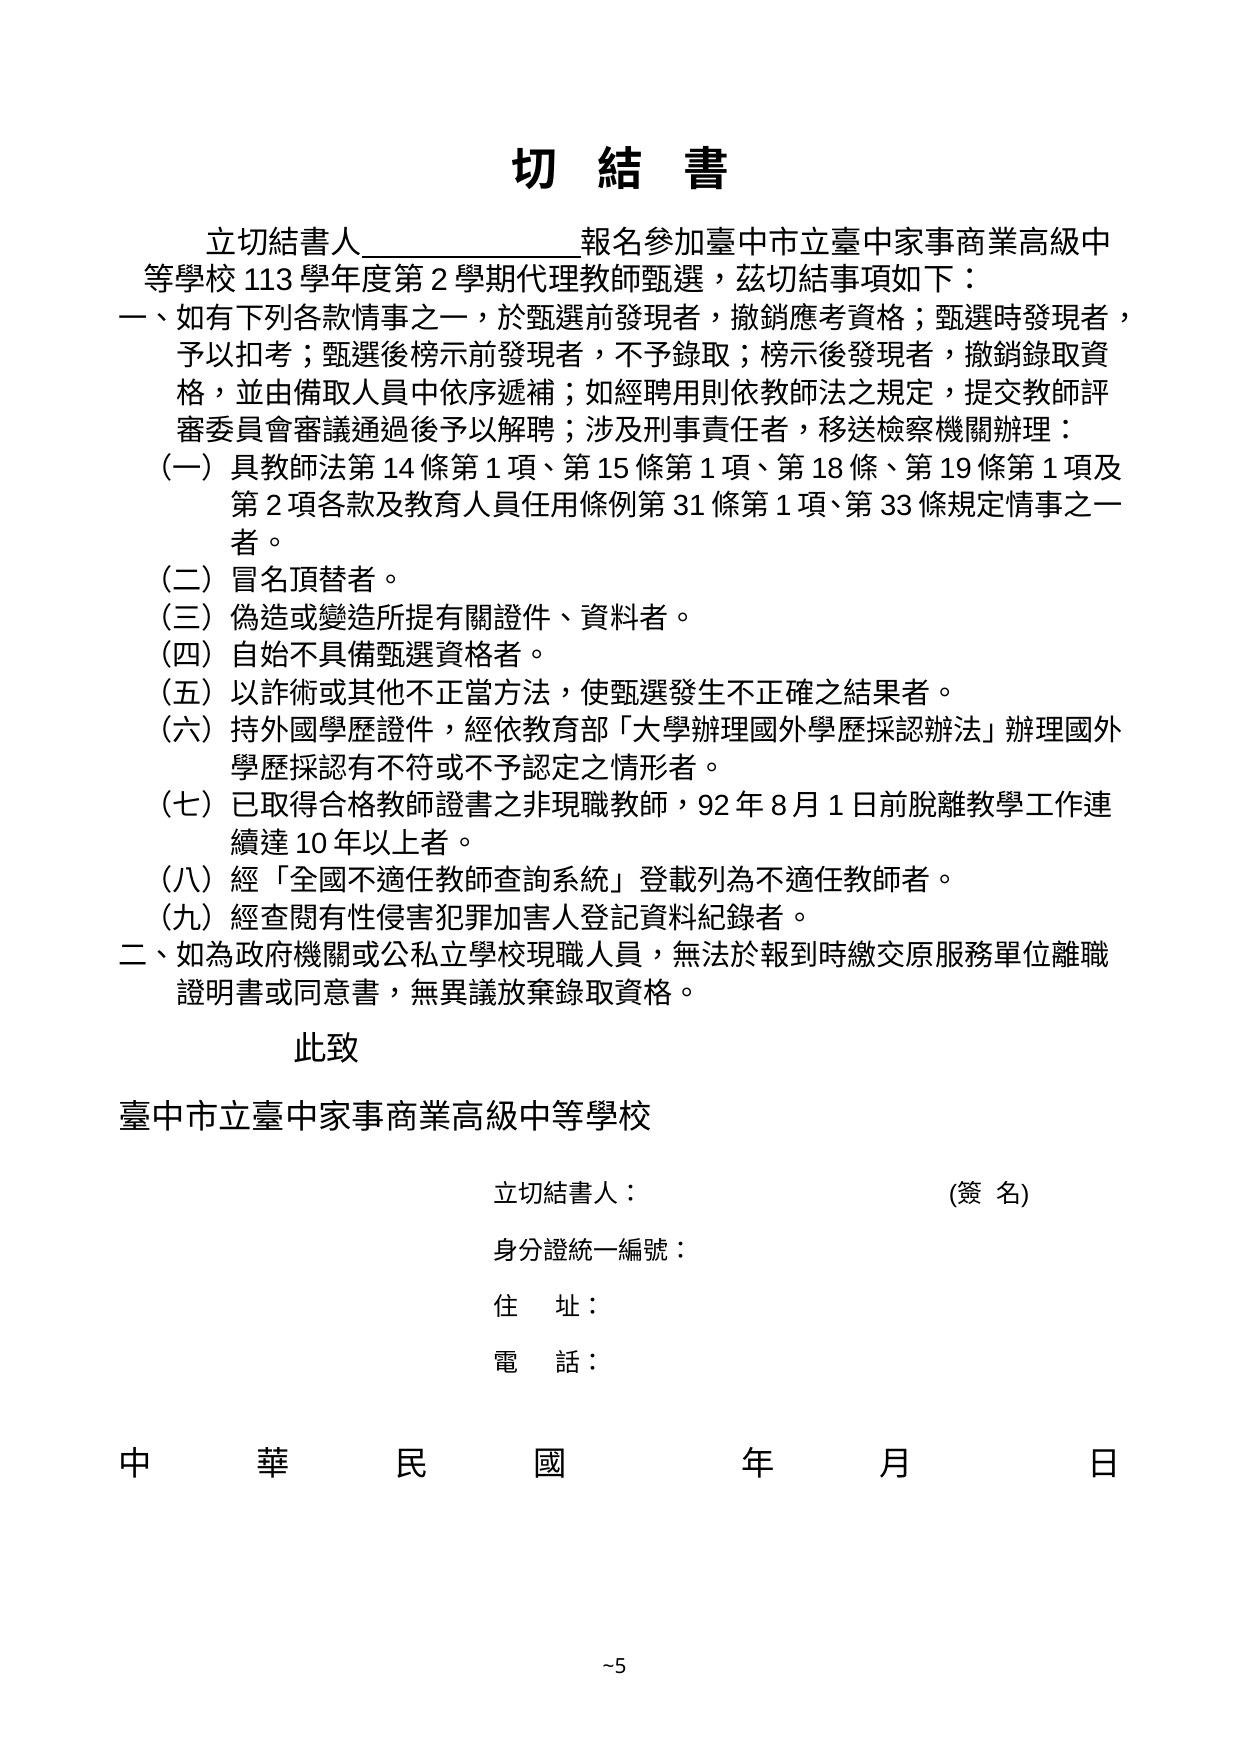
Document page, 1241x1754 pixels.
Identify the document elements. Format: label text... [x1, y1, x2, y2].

text 一、如有下列各款情事之一，於甄選前發現者，撤銷應考資格；甄選時發現者，予以扣考；甄選後榜示前發現者，不予錄取；榜示後發現者，撤銷錄取資格，並由備取人員中依序遞補；如經聘用則依教師法之規定，提交教師評審委員會審議通過後予以解聘；涉及刑事責任者，移送檢察機關辦理： [118, 298, 1122, 448]
text （五）以詐術或其他不正當方法，使甄選發生不正確之結果者。 [143, 673, 1122, 711]
text 立切結書人 報名參加臺中市立臺中家事商業高級中等學校113學年度第2學期代理教師甄選，茲切結事項如下： [143, 223, 1122, 298]
text （六）持外國學歷證件，經依教育部「大學辦理國外學歷採認辦法」辦理國外學歷採認有不符或不予認定之情形者。 [143, 711, 1122, 786]
text 住址： [118, 1286, 1122, 1323]
text （七）已取得合格教師證書之非現職教師，92年8月1日前脫離教學工作連續達10年以上者。 [143, 786, 1122, 861]
text 此致 [293, 1021, 1122, 1069]
text （三）偽造或變造所提有關證件、資料者。 [143, 598, 1122, 636]
text （一）具教師法第14條第1項、第15條第1項、第18條、第19條第1項及第2項各款及教育人員任用條例第31條第1項、第33條規定情事之一者。 [143, 448, 1122, 561]
text （八）經「全國不適任教師查詢系統」登載列為不適任教師者。 [143, 861, 1122, 898]
text 身分證統一編號： [118, 1230, 1122, 1266]
text 中 華 民 國 年 月 日 [118, 1436, 1122, 1485]
text 二、如為政府機關或公私立學校現職人員，無法於報到時繳交原服務單位離職證明書或同意書，無異議放棄錄取資格。 [118, 936, 1122, 1011]
text （九）經查閱有性侵害犯罪加害人登記資料紀錄者。 [143, 898, 1122, 936]
text （二）冒名頂替者。 [143, 561, 1122, 598]
text 立切結書人： (簽 名) [118, 1174, 1122, 1210]
text 切結書 [118, 132, 1122, 198]
text 臺中市立臺中家事商業高級中等學校 [118, 1090, 1122, 1138]
text 電話： [118, 1343, 1122, 1379]
text （四）自始不具備甄選資格者。 [143, 636, 1122, 673]
